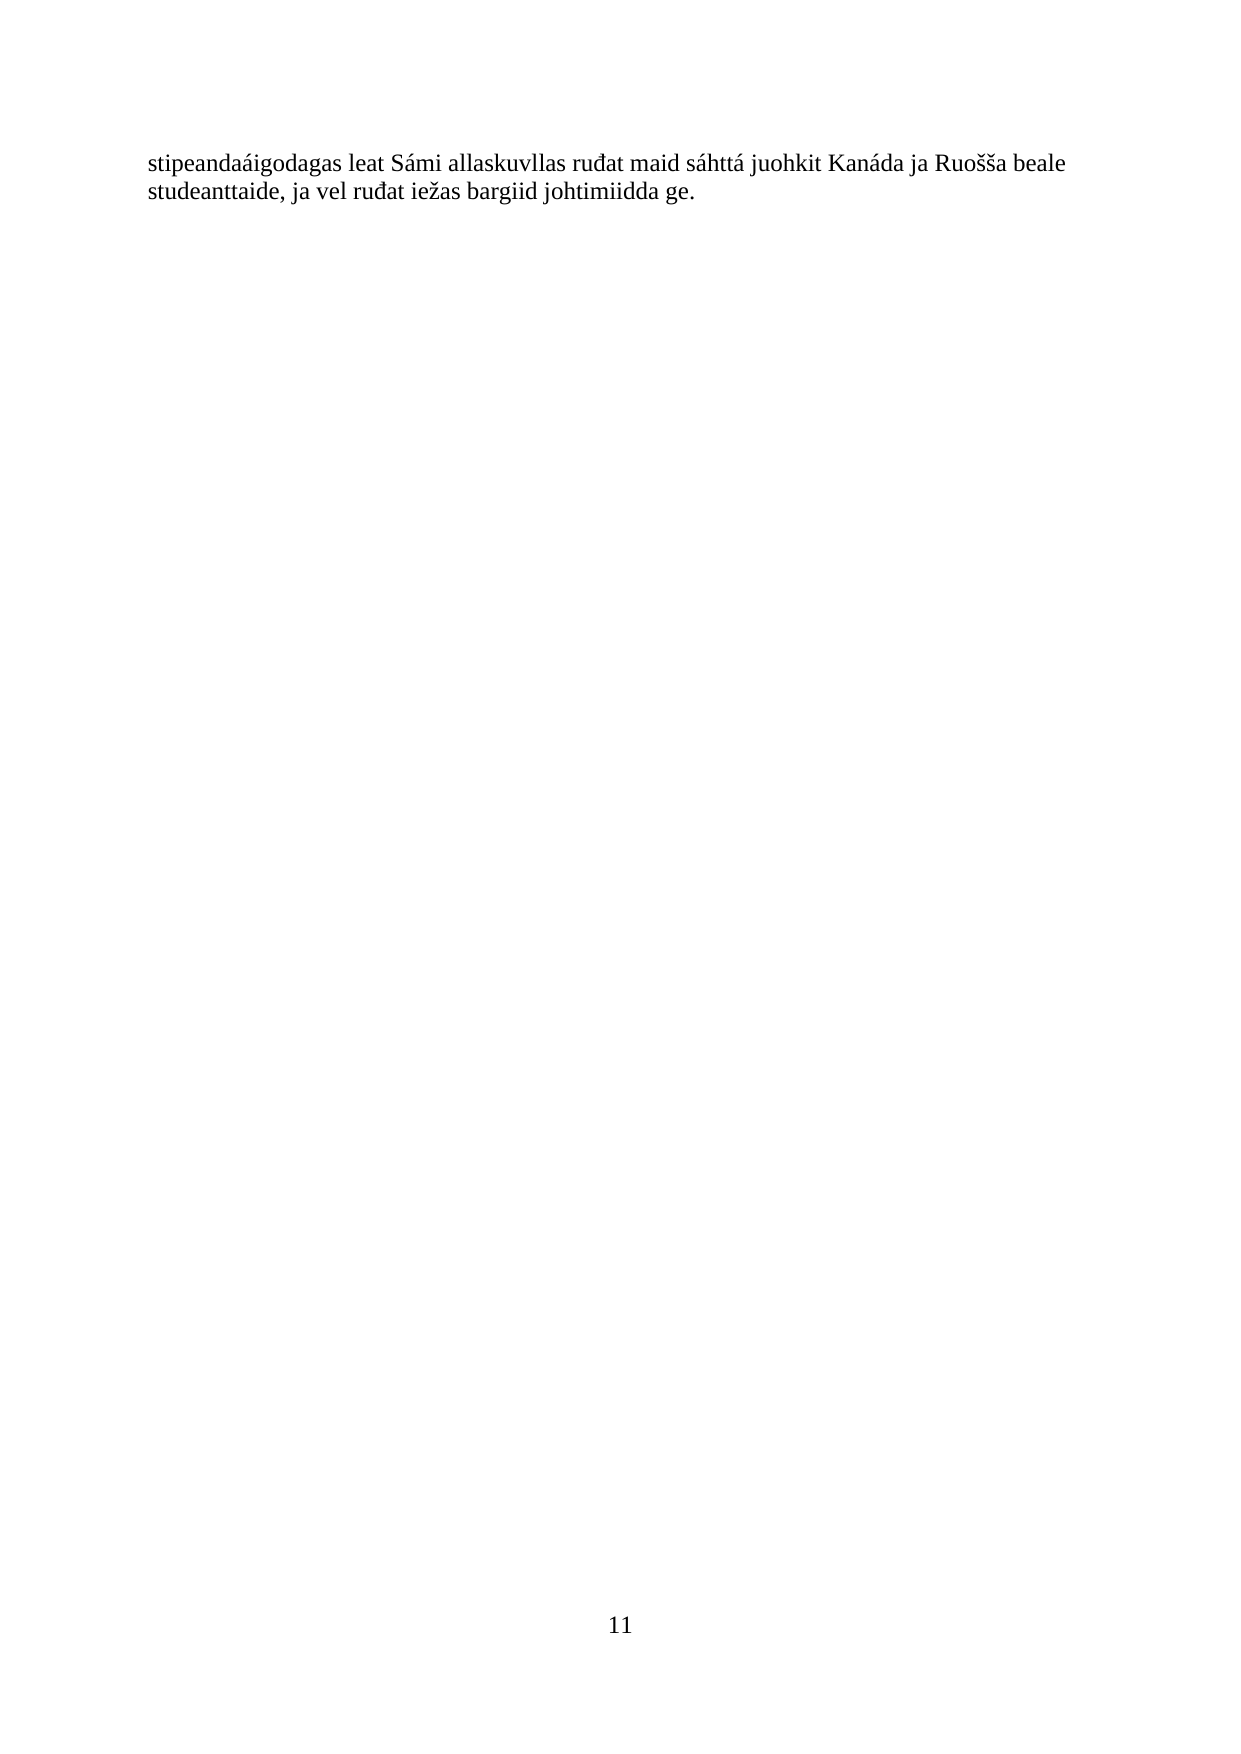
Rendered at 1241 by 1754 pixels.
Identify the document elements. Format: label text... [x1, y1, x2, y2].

text stipeandaáigodagas leat Sámi allaskuvllas ruđat maid sáhttá juohkit Kanáda ja Ruošša beale studeanttaide, ja vel ruđat iežas bargiid johtimiidda ge. [148, 148, 1093, 205]
